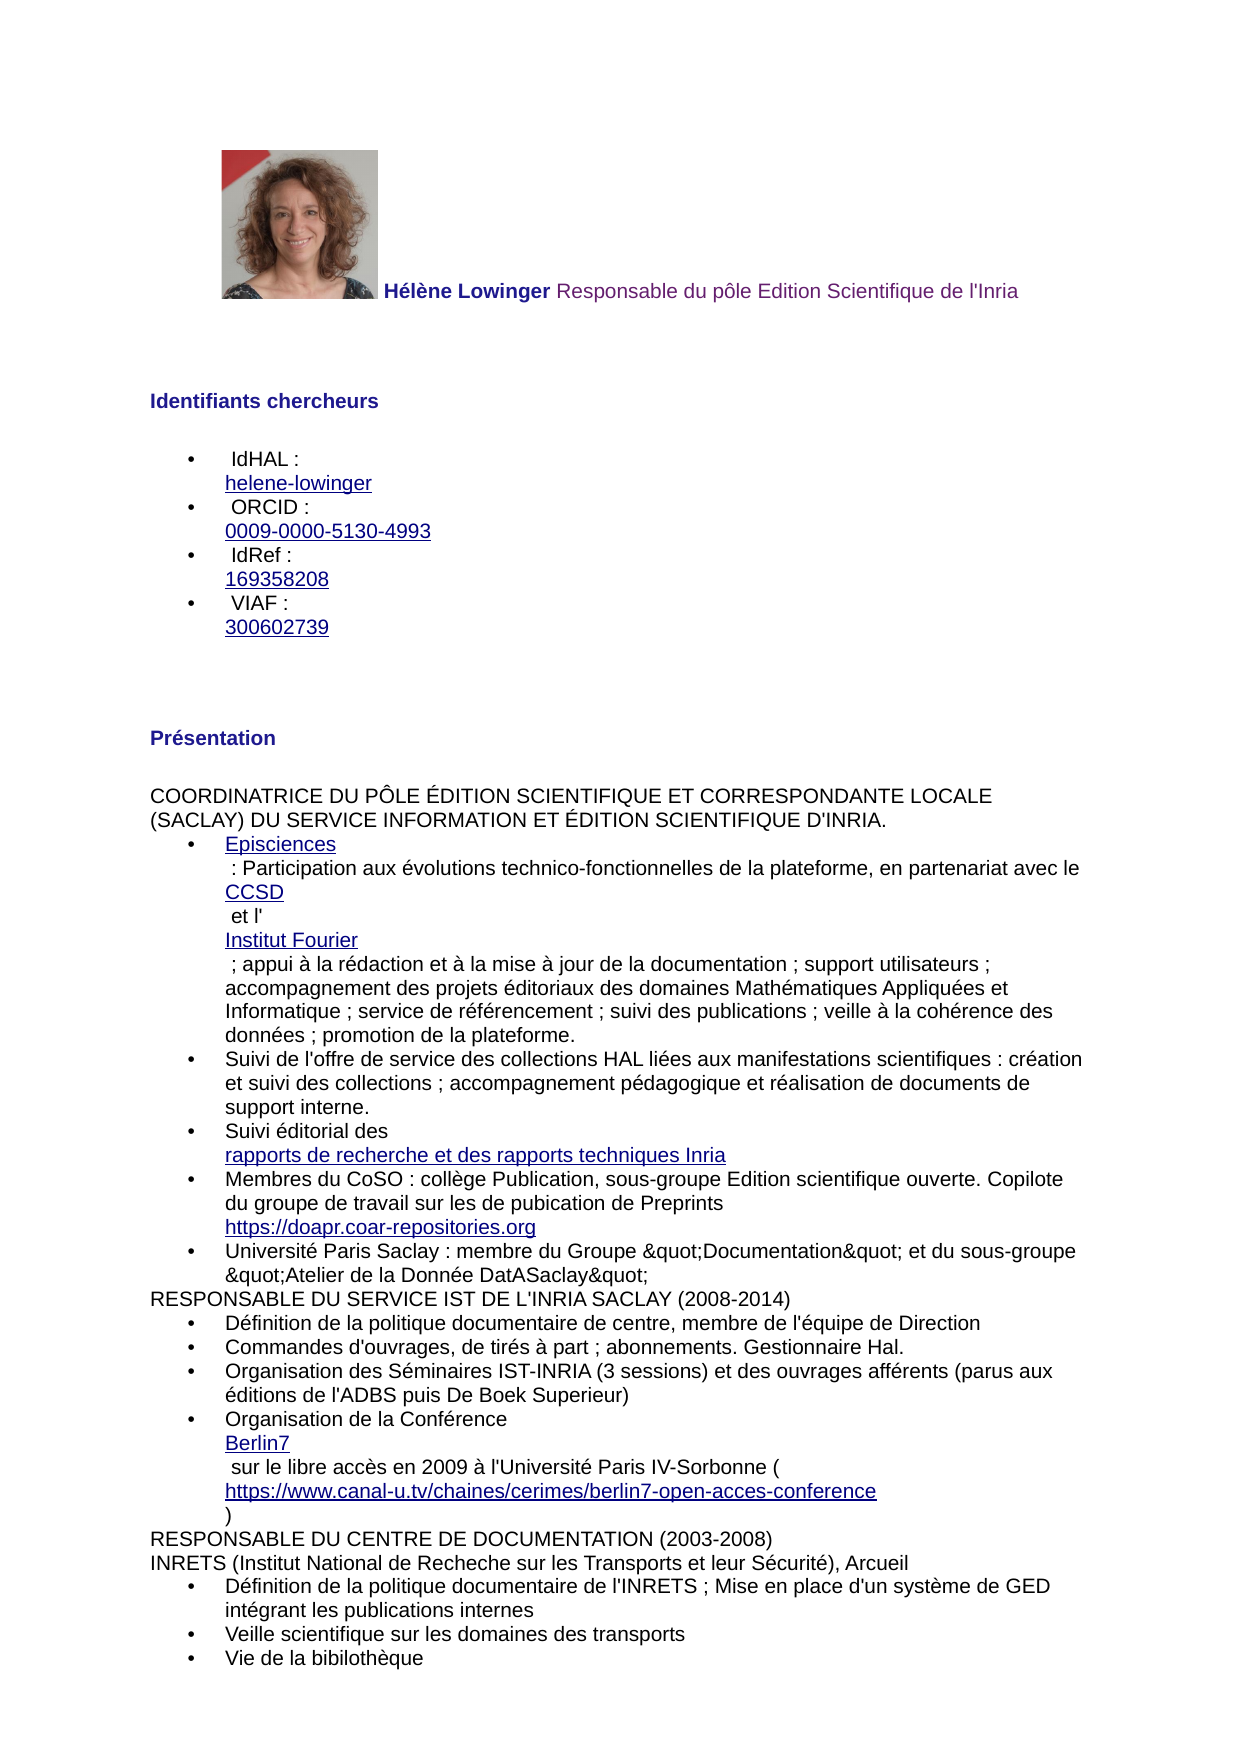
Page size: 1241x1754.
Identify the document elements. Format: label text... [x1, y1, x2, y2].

list Définition de la politique documentaire de centre, membre de l'équipe de Direction [187, 1311, 1090, 1335]
list helene-lowinger [187, 471, 1090, 495]
list CCSD [187, 879, 1090, 903]
list ) [187, 1502, 1090, 1526]
list ORCID : [187, 495, 1090, 519]
list Université Paris Saclay : membre du Groupe &quot;Documentation&quot; et du sous-groupe &quot;Atelier de la Donnée DatASaclay&quot; [187, 1239, 1090, 1287]
list 300602739 [187, 615, 1090, 639]
list Membres du CoSO : collège Publication, sous-groupe Edition scientifique ouverte. Copilote du groupe de travail sur les de pubication de Preprints [187, 1167, 1090, 1215]
list Vie de la bibilothèque [187, 1646, 1090, 1670]
list https://www.canal-u.tv/chaines/cerimes/berlin7-open-acces-conference [187, 1478, 1090, 1502]
list et l' [187, 903, 1090, 927]
list https://doapr.coar-repositories.org [187, 1215, 1090, 1239]
list Suivi de l'offre de service des collections HAL liées aux manifestations scientifiques : création et suivi des collections ; accompagnement pédagogique et réalisation de documents de support interne. [187, 1047, 1090, 1119]
list Organisation des Séminaires IST-INRIA (3 sessions) et des ouvrages afférents (parus aux éditions de l'ADBS puis De Boek Superieur) [187, 1359, 1090, 1407]
list Veille scientifique sur les domaines des transports [187, 1622, 1090, 1646]
list rapports de recherche et des rapports techniques Inria [187, 1143, 1090, 1167]
list 0009-0000-5130-4993 [187, 519, 1090, 543]
list Organisation de la Conférence [187, 1407, 1090, 1431]
subtitle Identifiants chercheurs [150, 389, 1090, 413]
list VIAF : [187, 591, 1090, 615]
list IdRef : [187, 543, 1090, 567]
list 169358208 [187, 567, 1090, 591]
picture [221, 150, 378, 299]
list Berlin7 [187, 1431, 1090, 1454]
list ; appui à la rédaction et à la mise à jour de la documentation ; support utilisateurs ; accompagnement des projets éditoriaux des domaines Mathématiques Appliquées et Informatique ; service de référencement ; suivi des publications ; veille à la cohérence des données ; promotion de la plateforme. [187, 951, 1090, 1047]
subtitle RESPONSABLE DU SERVICE IST DE L'INRIA SACLAY (2008-2014) [150, 1287, 1090, 1311]
list sur le libre accès en 2009 à l'Université Paris IV-Sorbonne ( [187, 1454, 1090, 1478]
list Episciences [187, 832, 1090, 856]
subtitle COORDINATRICE DU PÔLE ÉDITION SCIENTIFIQUE ET CORRESPONDANTE LOCALE (SACLAY) DU SERVICE INFORMATION ET ÉDITION SCIENTIFIQUE D'INRIA. [150, 784, 1090, 832]
list IdHAL : [187, 447, 1090, 471]
list Suivi éditorial des [187, 1119, 1090, 1143]
list Définition de la politique documentaire de l'INRETS ; Mise en place d'un système de GED intégrant les publications internes [187, 1574, 1090, 1622]
subtitle Présentation [150, 725, 1090, 749]
list : Participation aux évolutions technico-fonctionnelles de la plateforme, en partenariat avec le [187, 856, 1090, 879]
list Commandes d'ouvrages, de tirés à part ; abonnements. Gestionnaire Hal. [187, 1335, 1090, 1359]
subtitle RESPONSABLE DU CENTRE DE DOCUMENTATION (2003-2008) [150, 1526, 1090, 1550]
text INRETS (Institut National de Recheche sur les Transports et leur Sécurité), Arcueil [150, 1550, 1090, 1574]
subtitle Hélène Lowinger Responsable du pôle Edition Scientifique de l'Inria [150, 150, 1090, 302]
list Institut Fourier [187, 927, 1090, 951]
